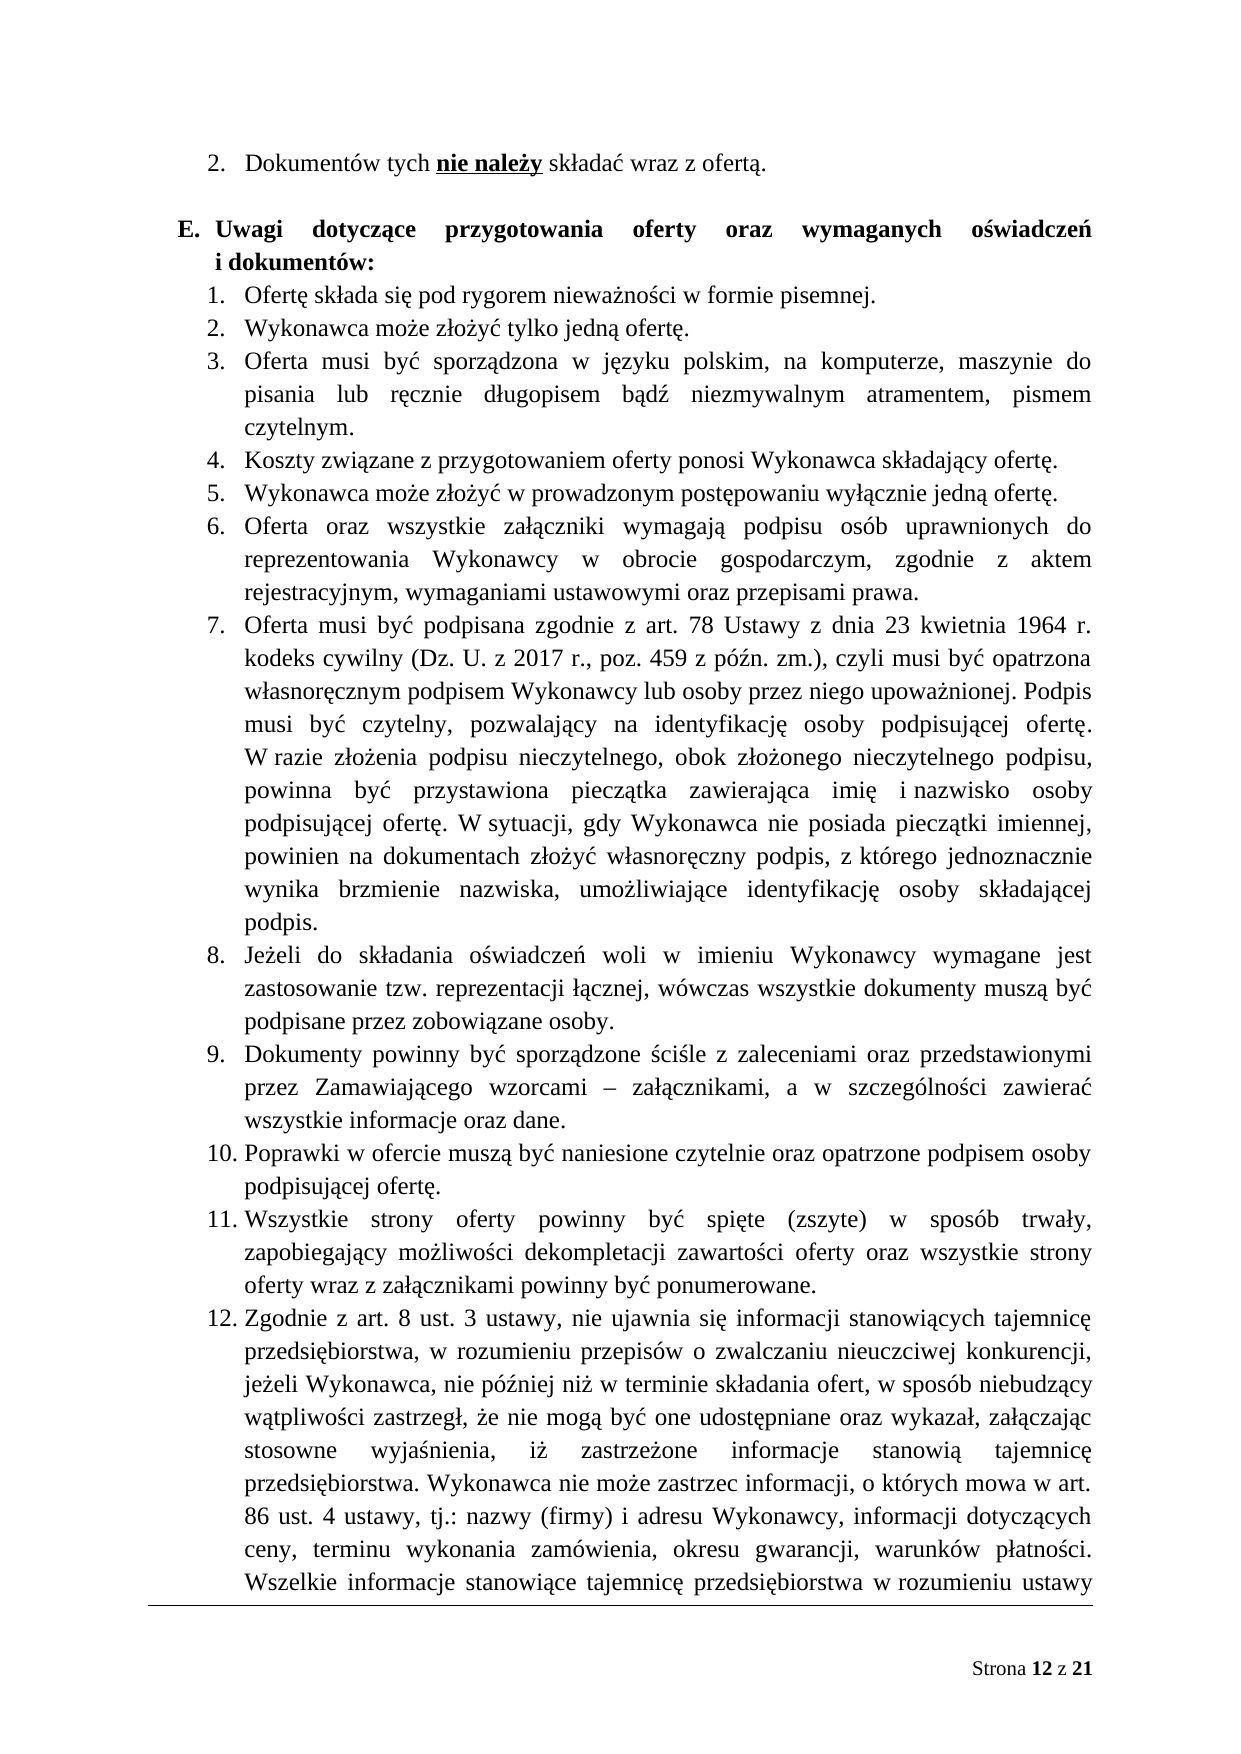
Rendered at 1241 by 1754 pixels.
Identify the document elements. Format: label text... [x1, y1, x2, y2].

list Uwagi dotyczące przygotowania oferty oraz wymaganych oświadczeń i dokumentów: [177, 214, 1093, 275]
list Zgodnie z art. 8 ust. 3 ustawy, nie ujawnia się informacji stanowiących tajemnicę przedsiębiorstwa, w rozumieniu przepisów o zwalczaniu nieuczciwej konkurencji, jeżeli Wykonawca, nie później niż w terminie składania ofert, w sposób niebudzący wątpliwości zastrzegł, że nie mogą być one udostępniane oraz wykazał, załączając stosowne wyjaśnienia, iż zastrzeżone informacje stanowią tajemnicę przedsiębiorstwa. Wykonawca nie może zastrzec informacji, o których mowa w art. 86 ust. 4 ustawy, tj.: nazwy (firmy) i adresu Wykonawcy, informacji dotyczących ceny, terminu wykonania zamówienia, okresu gwarancji, warunków płatności. Wszelkie informacje stanowiące tajemnicę przedsiębiorstwa w rozumieniu ustawy [207, 1303, 1093, 1596]
list Oferta oraz wszystkie załączniki wymagają podpisu osób uprawnionych do reprezentowania Wykonawcy w obrocie gospodarczym, zgodnie z aktem rejestracyjnym, wymaganiami ustawowymi oraz przepisami prawa. [207, 511, 1093, 606]
list Dokumenty powinny być sporządzone ściśle z zaleceniami oraz przedstawionymi przez Zamawiającego wzorcami – załącznikami, a w szczególności zawierać wszystkie informacje oraz dane. [207, 1039, 1093, 1134]
list Wykonawca może złożyć tylko jedną ofertę. [207, 313, 1093, 341]
list Ofertę składa się pod rygorem nieważności w formie pisemnej. [207, 280, 1093, 308]
list Oferta musi być sporządzona w języku polskim, na komputerze, maszynie do pisania lub ręcznie długopisem bądź niezmywalnym atramentem, pismem czytelnym. [207, 346, 1093, 441]
list Wszystkie strony oferty powinny być spięte (zszyte) w sposób trwały, zapobiegający możliwości dekompletacji zawartości oferty oraz wszystkie strony oferty wraz z załącznikami powinny być ponumerowane. [207, 1204, 1093, 1299]
list Wykonawca może złożyć w prowadzonym postępowaniu wyłącznie jedną ofertę. [207, 478, 1093, 507]
list Dokumentów tych nie należy składać wraz z ofertą. [207, 148, 1093, 176]
list Jeżeli do składania oświadczeń woli w imieniu Wykonawcy wymagane jest zastosowanie tzw. reprezentacji łącznej, wówczas wszystkie dokumenty muszą być podpisane przez zobowiązane osoby. [207, 940, 1093, 1035]
list Poprawki w ofercie muszą być naniesione czytelnie oraz opatrzone podpisem osoby podpisującej ofertę. [207, 1138, 1093, 1200]
list Koszty związane z przygotowaniem oferty ponosi Wykonawca składający ofertę. [207, 445, 1093, 473]
list Oferta musi być podpisana zgodnie z art. 78 Ustawy z dnia 23 kwietnia 1964 r. kodeks cywilny (Dz. U. z 2017 r., poz. 459 z późn. zm.), czyli musi być opatrzona własnoręcznym podpisem Wykonawcy lub osoby przez niego upoważnionej. Podpis musi być czytelny, pozwalający na identyfikację osoby podpisującej ofertę. W razie złożenia podpisu nieczytelnego, obok złożonego nieczytelnego podpisu, powinna być przystawiona pieczątka zawierająca imię i nazwisko osoby podpisującej ofertę. W sytuacji, gdy Wykonawca nie posiada pieczątki imiennej, powinien na dokumentach złożyć własnoręczny podpis, z którego jednoznacznie wynika brzmienie nazwiska, umożliwiające identyfikację osoby składającej podpis. [207, 610, 1093, 936]
